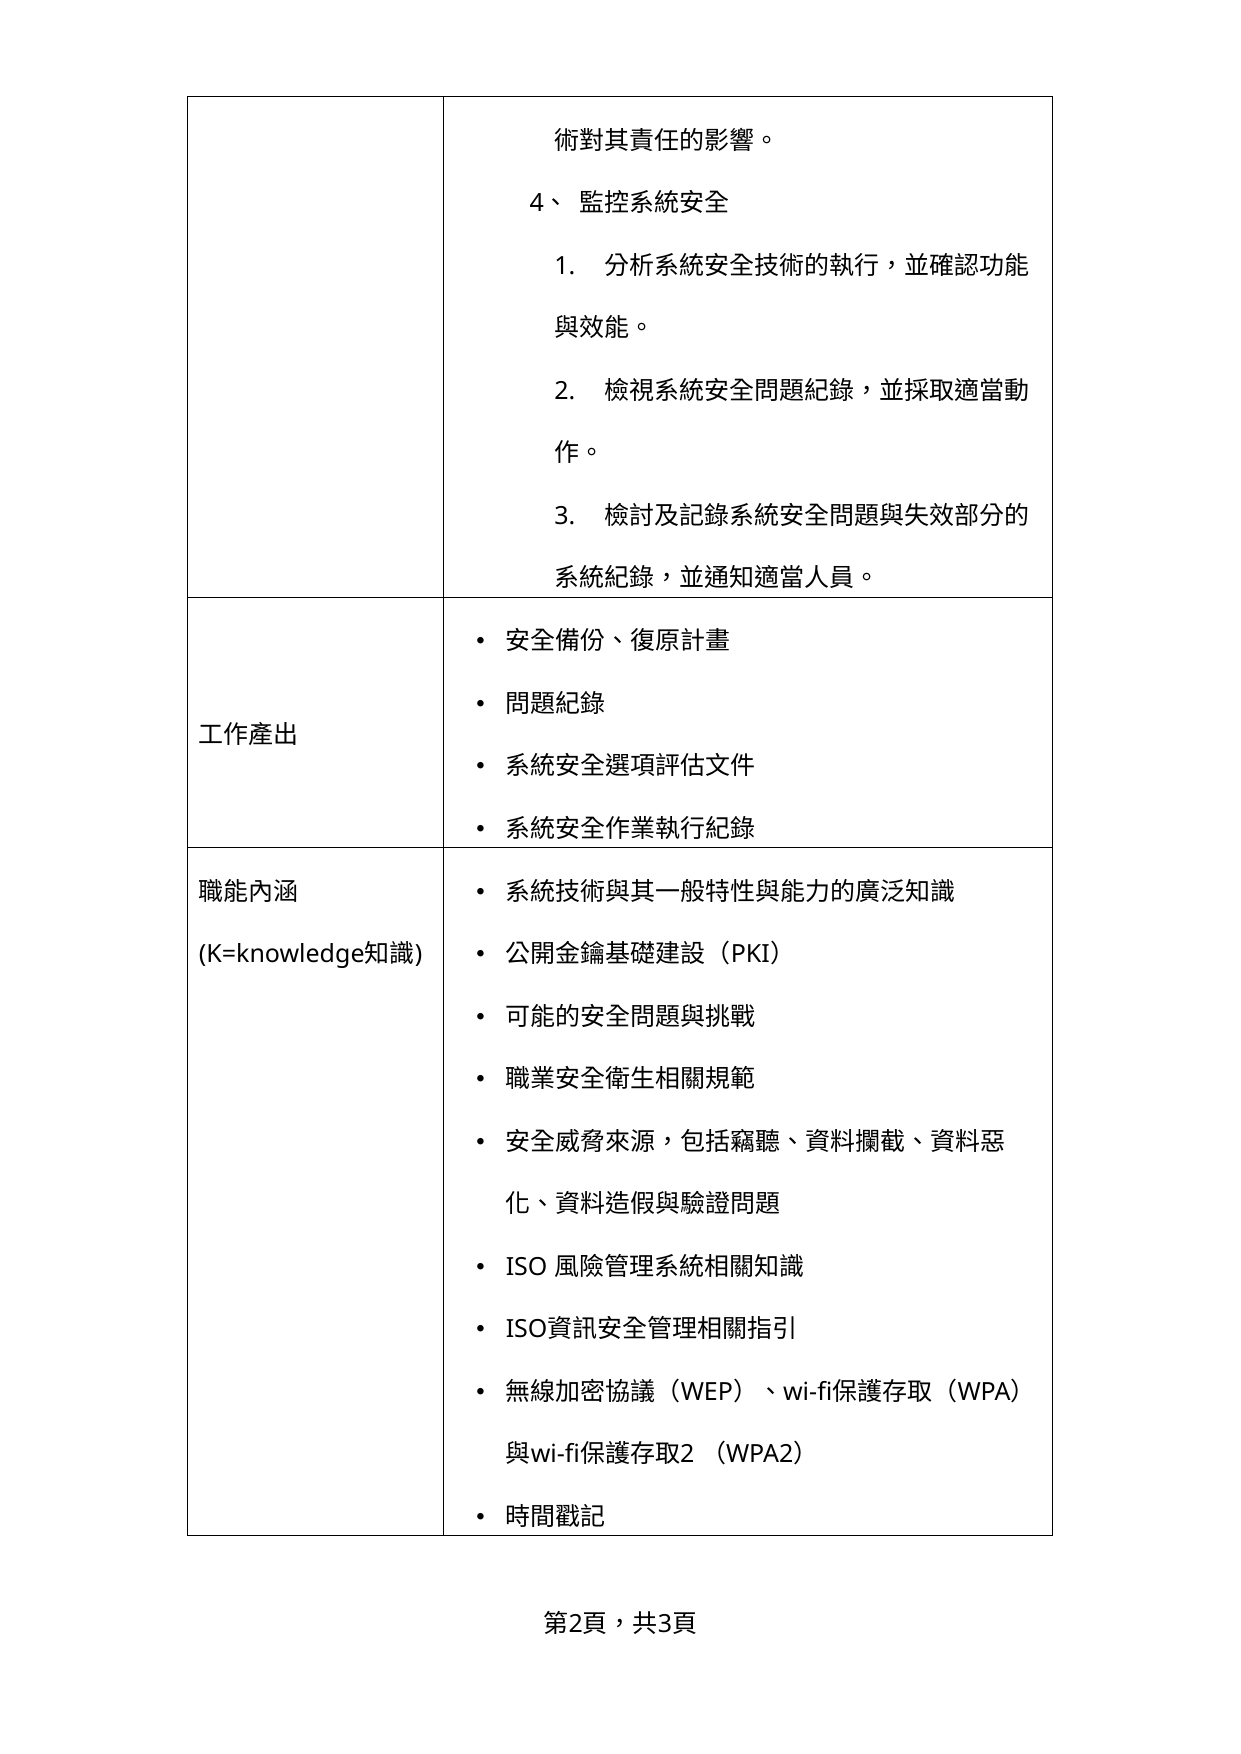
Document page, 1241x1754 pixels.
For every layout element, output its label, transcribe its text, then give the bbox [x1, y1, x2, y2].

table_cell 安全備份、復原計畫 問題紀錄 系統安全選項評估文件 系統安全作業執行紀錄 [444, 598, 1052, 847]
table_cell 系統技術與其一般特性與能力的廣泛知識 公開金鑰基礎建設（PKI） 可能的安全問題與挑戰 職業安全衛生相關規範 安全威脅來源，包括竊聽、資料攔截、資料惡化、資料造假與驗證問題 ISO 風險管理系統相關知識 ISO資訊安全管理相關指引 無線加密協議（WEP）、wi-fi保護存取（WPA）與wi-fi保護存取2 （WPA2） 時間戳記 加密強度與種類 ISO營運持續管理系統相關知識 系統安全相關知識 傳輸控制協定或網際網路協定（TCP／IP）協定與應用 常用之對稱金鑰／不對稱金鑰演算法與其運用 稽核與滲透測試技術 數位簽名 [444, 848, 1052, 1535]
table_cell 評估系統安全方法與應用 分析組織資料的安全需求。 檢視各種系統安全技術，評估各種系統安全選項之成本，並排定最適當的選項。 建立新安全計畫或審核現有安全計畫，以決定適當系統安全方法，並產出系統安全選項評估文件，交由適當人員做決定。 研擬系統安全計畫 研擬安全計畫與程序，以納入管理系統。 研擬安全備份及復原計畫。 執行系統控制，以減少系統與人互動過程中的風險。 執行系統安全 將組織確認選用的系統安全技術應用於組織系統，並記錄相關作業。 分析系統安全技術，對使用者角色與責任之影響。 告知使用者新系統安全技術，以及該技術對其責任的影響。 監控系統安全 分析系統安全技術的執行，並確認功能與效能。 檢視系統安全問題紀錄，並採取適當動作。 檢討及記錄系統安全問題與失效部分的系統紀錄，並通知適當人員。 [444, 97, 1052, 597]
table_cell [188, 97, 443, 597]
table_cell 工作產出 [188, 598, 443, 847]
table_cell 職能內涵 (K=knowledge知識) [188, 848, 443, 1535]
